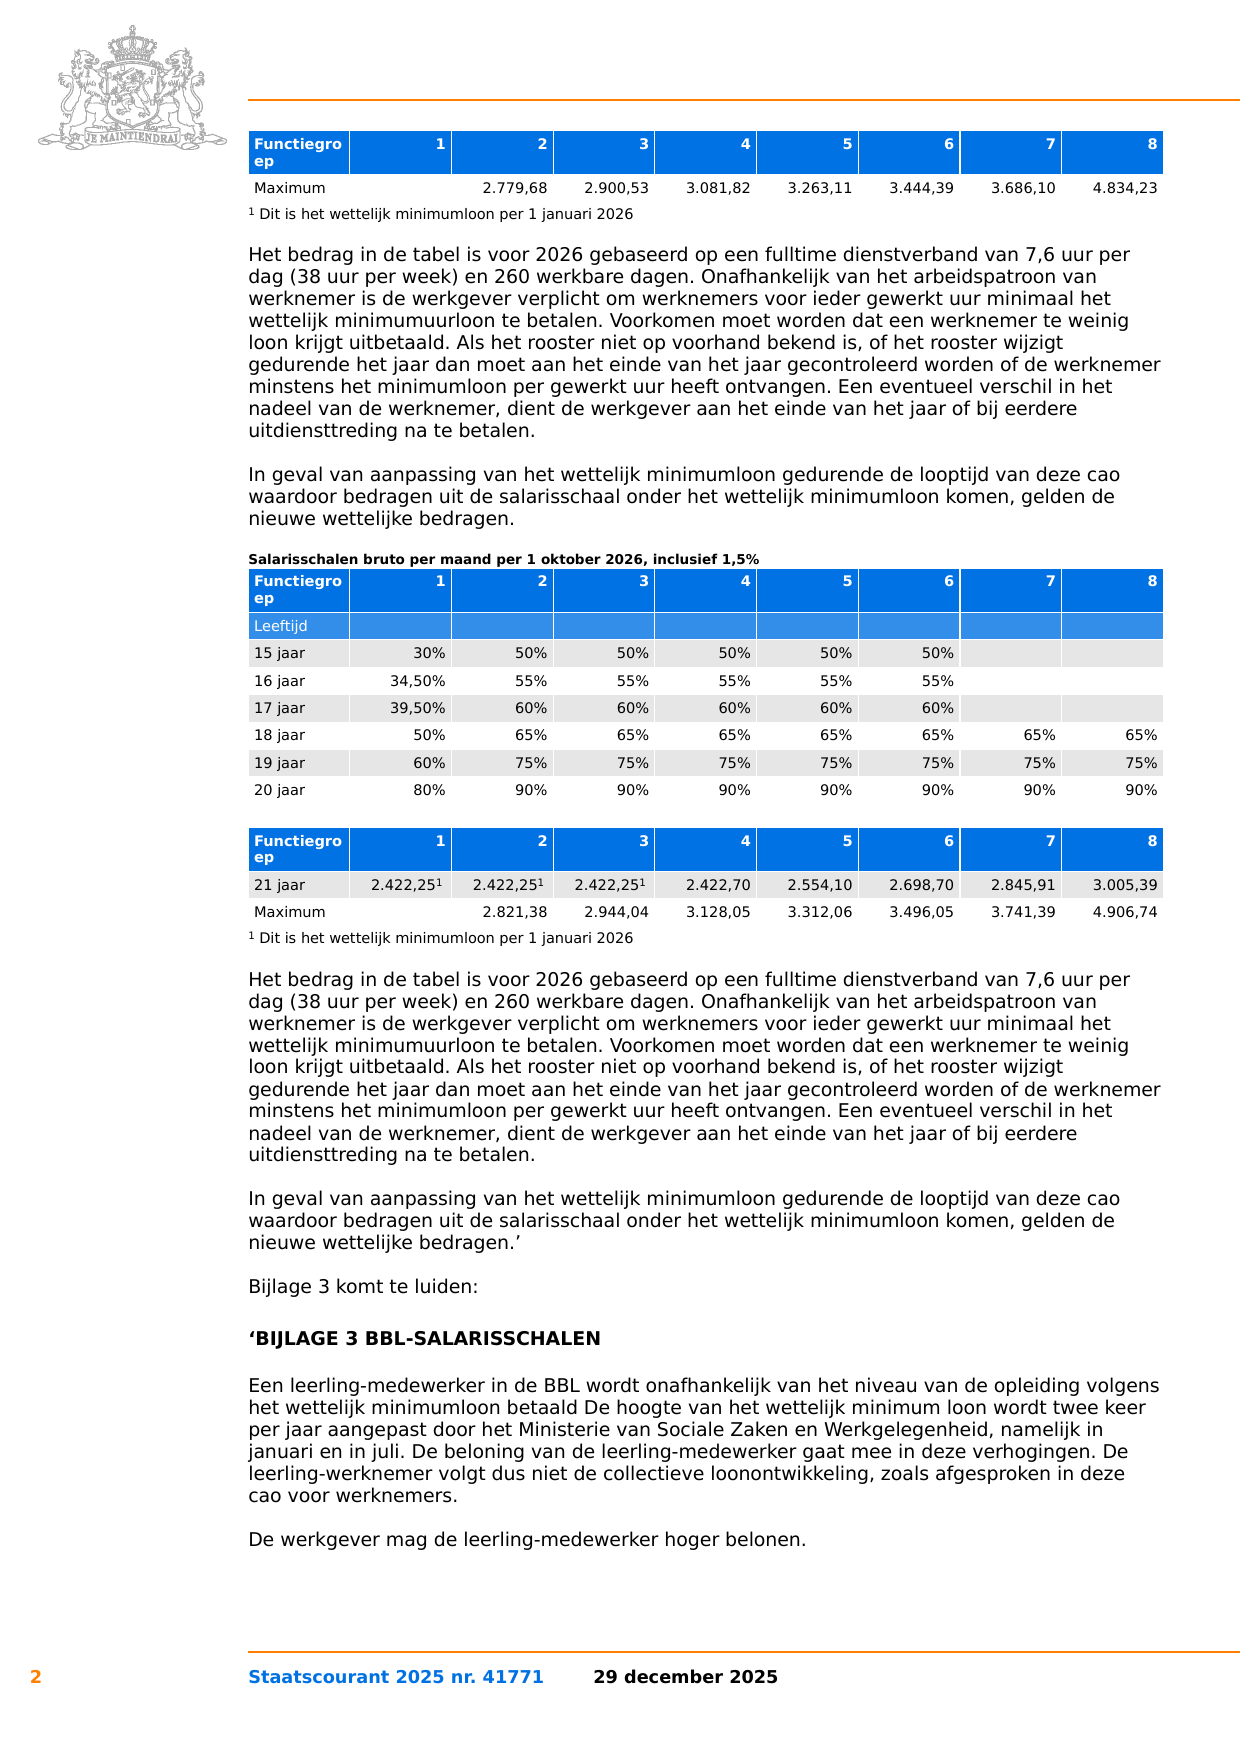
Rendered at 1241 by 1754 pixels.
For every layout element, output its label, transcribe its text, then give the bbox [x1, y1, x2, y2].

table_cell 3.005,39 [1062, 872, 1163, 898]
table_cell 2.422,251 [554, 872, 654, 898]
text Het bedrag in de tabel is voor 2026 gebaseerd op een fulltime dienstverband van 7,6 uur per dag (38 uur per week) en 260 werkbare dagen. Onafhankelijk van het arbeidspatroon van werknemer is de werkgever verplicht om werknemers voor ieder gewerkt uur minimaal het wettelijk minimumuurloon te betalen. Voorkomen moet worden dat een werknemer te weinig loon krijgt uitbetaald. Als het rooster niet op voorhand bekend is, of het rooster wijzigt gedurende het jaar dan moet aan het einde van het jaar gecontroleerd worden of de werknemer minstens het minimumloon per gewerkt uur heeft ontvangen. Een eventueel verschil in het nadeel van de werknemer, dient de werkgever aan het einde van het jaar of bij eerdere uitdiensttreding na te betalen. [248, 244, 1163, 442]
table_cell 3.128,05 [655, 900, 756, 926]
table_header 8 [1062, 828, 1163, 871]
table_cell 5 [757, 569, 858, 612]
table_cell 3 [554, 569, 654, 612]
table_header 3 [554, 131, 654, 174]
table_cell 55% [859, 668, 959, 694]
table_cell 20 jaar [249, 778, 349, 804]
table_header 4 [655, 131, 756, 174]
table_cell 1 Dit is het wettelijk minimumloon per 1 januari 2026 [248, 203, 1163, 222]
table_cell [350, 900, 451, 926]
table_cell 18 jaar [249, 723, 349, 749]
table_cell 60% [757, 695, 858, 722]
table_cell 2.422,251 [452, 872, 553, 898]
table_cell [1062, 613, 1163, 639]
table_cell 60% [452, 695, 553, 722]
table_cell [554, 613, 654, 639]
table_cell 50% [452, 640, 553, 667]
table_cell 7 [961, 569, 1061, 612]
table_cell 90% [452, 778, 553, 804]
table_cell 65% [961, 723, 1061, 749]
table_cell 2.845,91 [961, 872, 1061, 898]
text Een leerling-medewerker in de BBL wordt onafhankelijk van het niveau van de opleiding volgens het wettelijk minimumloon betaald De hoogte van het wettelijk minimum loon wordt twee keer per jaar aangepast door het Ministerie van Sociale Zaken en Werkgelegenheid, namelijk in januari en in juli. De beloning van de leerling-medewerker gaat mee in deze verhogingen. De leerling-werknemer volgt dus niet de collectieve loonontwikkeling, zoals afgesproken in deze cao voor werknemers. [248, 1375, 1163, 1507]
table_cell 4 [655, 569, 756, 612]
table_cell 21 jaar [249, 872, 349, 898]
table_cell 65% [554, 723, 654, 749]
table_cell 50% [350, 723, 451, 749]
table_cell 17 jaar [249, 695, 349, 722]
table_cell [961, 613, 1061, 639]
table_cell 2.944,04 [554, 900, 654, 926]
table_cell 3.263,11 [757, 175, 858, 202]
table_cell 2.698,70 [859, 872, 959, 898]
table_cell Leeftijd [249, 613, 349, 639]
table_cell 8 [1062, 569, 1163, 612]
table_cell 60% [350, 750, 451, 776]
table_cell 3.496,05 [859, 900, 959, 926]
table_cell 60% [859, 695, 959, 722]
table_cell 60% [554, 695, 654, 722]
table_cell 1 Dit is het wettelijk minimumloon per 1 januari 2026 [248, 927, 1163, 947]
text In geval van aanpassing van het wettelijk minimumloon gedurende de looptijd van deze cao waardoor bedragen uit de salarisschaal onder het wettelijk minimumloon komen, gelden de nieuwe wettelijke bedragen.’ [248, 1188, 1163, 1254]
table_header 1 [350, 131, 451, 174]
table_cell 3.081,82 [655, 175, 756, 202]
table_cell [961, 640, 1061, 667]
table_header Functiegroep [249, 131, 349, 174]
table_cell 90% [757, 778, 858, 804]
table_cell 4.834,23 [1062, 175, 1163, 202]
table_cell 39,50% [350, 695, 451, 722]
table_cell 55% [757, 668, 858, 694]
table_cell 60% [655, 695, 756, 722]
table_cell 19 jaar [249, 750, 349, 776]
table_header 5 [757, 828, 858, 871]
table_cell 50% [554, 640, 654, 667]
table_cell 34,50% [350, 668, 451, 694]
table_header 6 [859, 828, 959, 871]
table_cell 55% [554, 668, 654, 694]
text Bijlage 3 komt te luiden: [248, 1276, 1163, 1298]
table_cell 80% [350, 778, 451, 804]
table_cell Functiegroep [249, 569, 349, 612]
picture [38, 25, 227, 150]
table_cell 2 [452, 569, 553, 612]
table_cell 3.312,06 [757, 900, 858, 926]
table_header Salarisschalen bruto per maand per 1 oktober 2026, inclusief 1,5% [248, 552, 1163, 568]
table_cell 15 jaar [249, 640, 349, 667]
table_cell 75% [452, 750, 553, 776]
table_cell 90% [655, 778, 756, 804]
table_cell 30% [350, 640, 451, 667]
table_cell 3.444,39 [859, 175, 959, 202]
table_cell [961, 668, 1061, 694]
table_cell [1062, 668, 1163, 694]
table_cell 90% [1062, 778, 1163, 804]
table_header 4 [655, 828, 756, 871]
table_cell 2.422,70 [655, 872, 756, 898]
table_cell 90% [554, 778, 654, 804]
table_cell [859, 613, 959, 639]
table_cell 65% [859, 723, 959, 749]
table_header 2 [452, 828, 553, 871]
table_header 5 [757, 131, 858, 174]
table_cell [757, 613, 858, 639]
table_cell [350, 613, 451, 639]
table_cell 75% [961, 750, 1061, 776]
table_cell 55% [655, 668, 756, 694]
table_cell 50% [757, 640, 858, 667]
subtitle ‘BIJLAGE 3 BBL-SALARISSCHALEN [248, 1328, 1163, 1350]
table_cell 75% [859, 750, 959, 776]
table_header 1 [350, 828, 451, 871]
table_cell 16 jaar [249, 668, 349, 694]
table_cell 2.821,38 [452, 900, 553, 926]
table_cell [1062, 695, 1163, 722]
table_cell [1062, 640, 1163, 667]
table_cell 50% [655, 640, 756, 667]
table_cell [452, 613, 553, 639]
table_cell 75% [757, 750, 858, 776]
table_cell 6 [859, 569, 959, 612]
table_cell 2.422,251 [350, 872, 451, 898]
table_cell Maximum [249, 175, 349, 202]
table_cell 75% [554, 750, 654, 776]
table_cell 90% [859, 778, 959, 804]
table_cell 50% [859, 640, 959, 667]
table_cell 2.900,53 [554, 175, 654, 202]
table_cell 55% [452, 668, 553, 694]
table_cell 75% [1062, 750, 1163, 776]
table_cell 1 [350, 569, 451, 612]
table_cell 75% [655, 750, 756, 776]
table_header 6 [859, 131, 959, 174]
table_cell [655, 613, 756, 639]
table_cell 65% [655, 723, 756, 749]
text De werkgever mag de leerling-medewerker hoger belonen. [248, 1529, 1163, 1551]
table_cell 2.554,10 [757, 872, 858, 898]
table_cell Maximum [249, 900, 349, 926]
table_cell 3.686,10 [961, 175, 1061, 202]
table_header 2 [452, 131, 553, 174]
table_cell 90% [961, 778, 1061, 804]
table_cell 2.779,68 [452, 175, 553, 202]
text In geval van aanpassing van het wettelijk minimumloon gedurende de looptijd van deze cao waardoor bedragen uit de salarisschaal onder het wettelijk minimumloon komen, gelden de nieuwe wettelijke bedragen. [248, 464, 1163, 530]
table_header 8 [1062, 131, 1163, 174]
text Het bedrag in de tabel is voor 2026 gebaseerd op een fulltime dienstverband van 7,6 uur per dag (38 uur per week) en 260 werkbare dagen. Onafhankelijk van het arbeidspatroon van werknemer is de werkgever verplicht om werknemers voor ieder gewerkt uur minimaal het wettelijk minimumuurloon te betalen. Voorkomen moet worden dat een werknemer te weinig loon krijgt uitbetaald. Als het rooster niet op voorhand bekend is, of het rooster wijzigt gedurende het jaar dan moet aan het einde van het jaar gecontroleerd worden of de werknemer minstens het minimumloon per gewerkt uur heeft ontvangen. Een eventueel verschil in het nadeel van de werknemer, dient de werkgever aan het einde van het jaar of bij eerdere uitdiensttreding na te betalen. [248, 968, 1163, 1166]
table_header 7 [961, 131, 1061, 174]
table_cell [350, 175, 451, 202]
table_cell 65% [452, 723, 553, 749]
table_cell 65% [1062, 723, 1163, 749]
table_cell 65% [757, 723, 858, 749]
table_cell 4.906,74 [1062, 900, 1163, 926]
table_header 7 [961, 828, 1061, 871]
table_cell 3.741,39 [961, 900, 1061, 926]
table_header 3 [554, 828, 654, 871]
table_header Functiegroep [249, 828, 349, 871]
table_cell [961, 695, 1061, 722]
